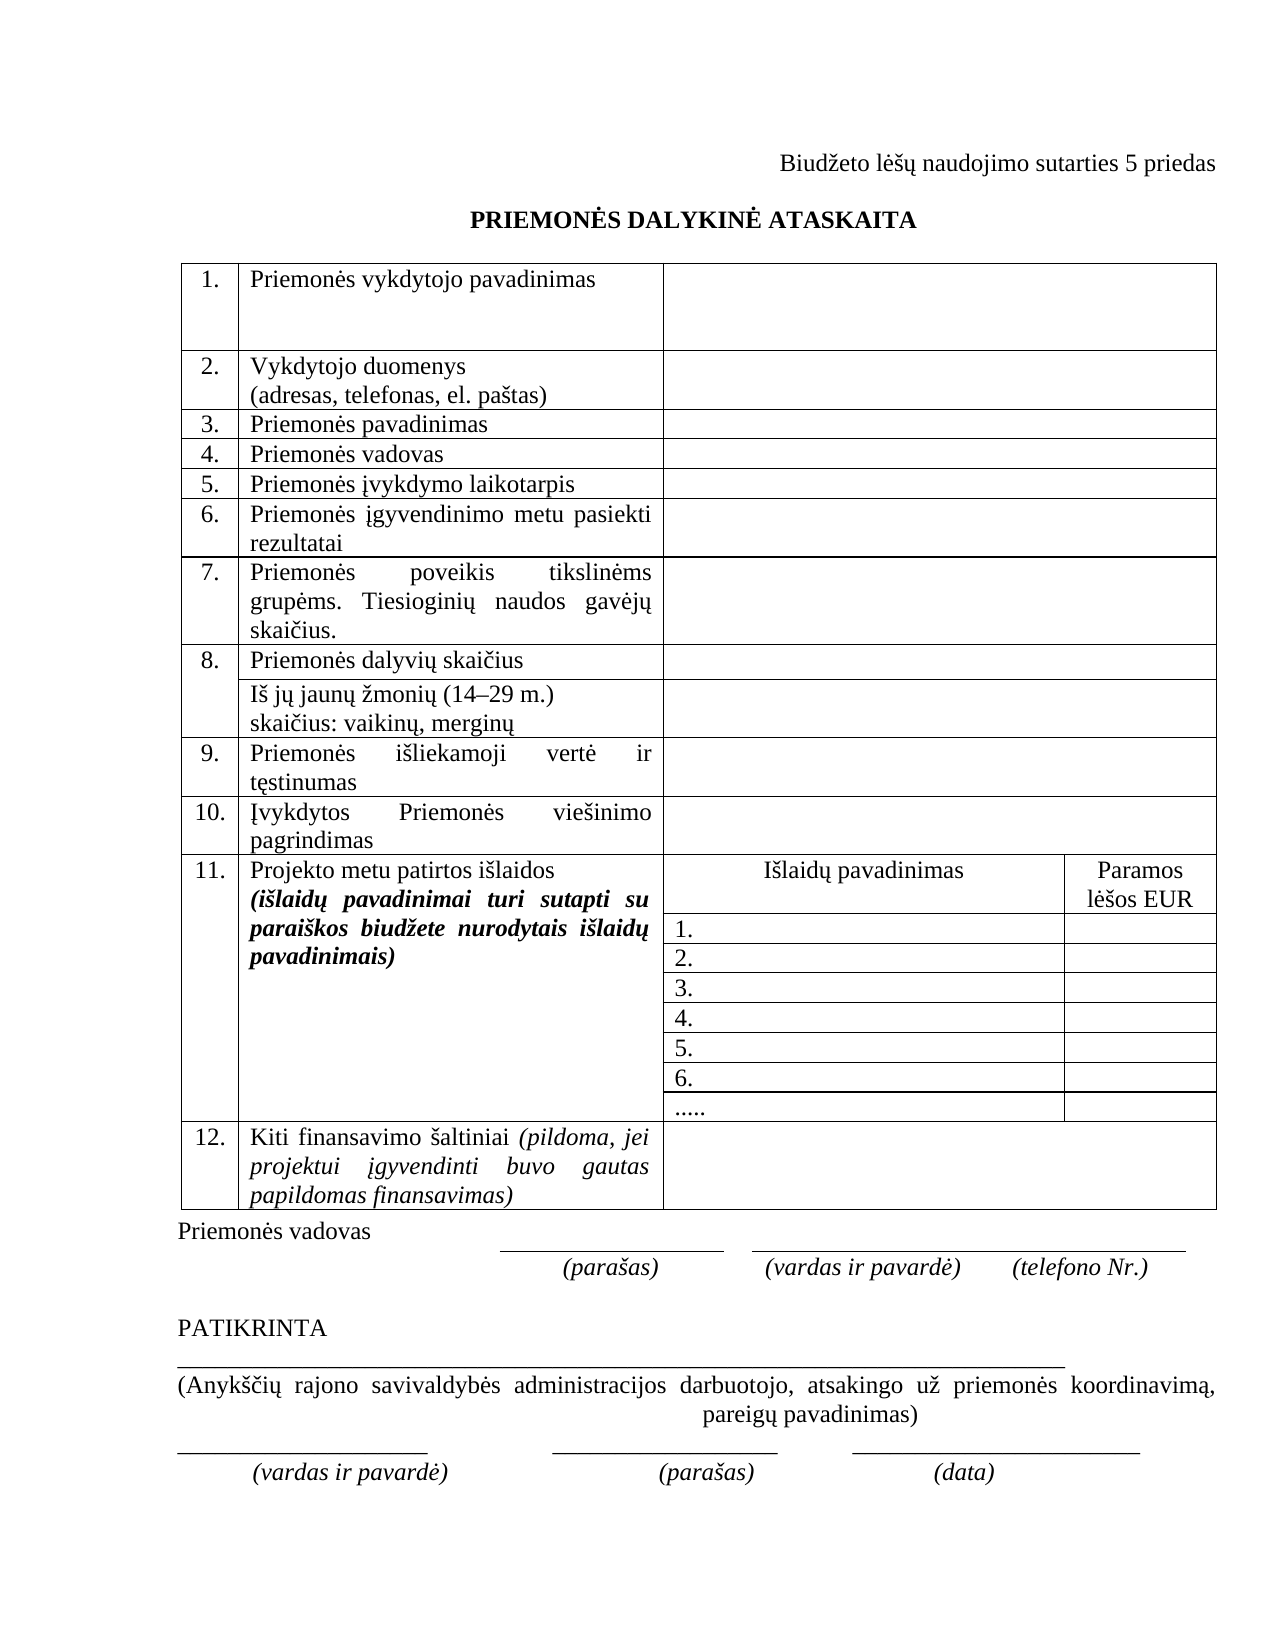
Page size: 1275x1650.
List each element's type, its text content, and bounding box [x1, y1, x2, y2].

table_cell [664, 558, 1216, 644]
table_cell 7. [182, 558, 238, 644]
table_cell [664, 645, 1216, 678]
table_cell [177, 1002, 181, 1032]
table_cell [177, 796, 181, 854]
table_cell [177, 943, 181, 972]
table_cell [177, 1062, 181, 1091]
text _______________________________________________________________________ [177, 1342, 1216, 1370]
text PATIKRINTA [177, 1313, 1216, 1342]
table_cell Įvykdytos Priemonės viešinimo pagrindimas [239, 797, 663, 854]
table_cell Priemonės išliekamoji vertė ir tęstinumas [239, 738, 663, 796]
table_cell [177, 1121, 181, 1208]
table_cell Vykdytojo duomenys (adresas, telefonas, el. paštas) [239, 351, 663, 408]
table_cell [177, 913, 181, 942]
table_cell 5. [664, 1033, 1064, 1062]
table_cell [177, 679, 181, 737]
table_header Priemonės vykdytojo pavadinimas [239, 264, 663, 350]
table_cell [177, 972, 181, 1002]
table_cell Priemonės poveikis tikslinėms grupėms. Tiesioginių naudos gavėjų skaičius. [239, 558, 663, 644]
table_cell [177, 737, 181, 796]
table_cell 9. [182, 738, 238, 796]
table_cell [1065, 944, 1216, 972]
table_cell [177, 1032, 181, 1062]
text Biudžeto lėšų naudojimo sutarties 5 priedas [177, 148, 1216, 176]
table_cell (parašas) [500, 1252, 724, 1284]
table_cell [1065, 914, 1216, 942]
table_cell Priemonės pavadinimas [239, 410, 663, 438]
table_cell [664, 351, 1216, 408]
table_cell 1. [664, 914, 1064, 942]
table_cell [664, 680, 1216, 737]
table_cell [1065, 1033, 1216, 1062]
table_cell [1065, 1093, 1216, 1121]
table_cell [664, 499, 1216, 556]
table_cell (vardas ir pavardė) [752, 1252, 976, 1284]
table_cell [177, 854, 181, 913]
table_cell 5. [182, 469, 238, 498]
table_cell [664, 797, 1216, 854]
table_cell [1065, 1003, 1216, 1032]
table_cell ..... [664, 1093, 1064, 1121]
table_cell 10. [182, 797, 238, 854]
table_cell (telefono Nr.) [976, 1252, 1186, 1284]
table_cell [177, 644, 181, 678]
text PRIEMONĖS DALYKINĖ ATASKAITA [177, 205, 1216, 234]
table_cell Priemonės vadovas [239, 439, 663, 468]
table_cell Išlaidų pavadinimas [664, 855, 1064, 913]
table_cell [177, 556, 181, 644]
table_cell 12. [182, 1122, 238, 1208]
table_cell [500, 1210, 724, 1251]
table_cell Projekto metu patirtos išlaidos (išlaidų pavadinimai turi sutapti su paraiškos biudžete nurodytais išlaidų pavadinimais) [239, 855, 663, 1121]
table_cell [724, 1251, 752, 1284]
table_cell [1186, 1251, 1216, 1284]
table_cell [177, 498, 181, 556]
table_cell 6. [182, 499, 238, 556]
table_cell [664, 410, 1216, 438]
table_cell [664, 439, 1216, 468]
table_cell [664, 1122, 1216, 1208]
table_header [177, 263, 181, 350]
table_cell 6. [664, 1063, 1064, 1091]
text ____________________ __________________ _______________________ (vardas ir pavardė) (parašas) (data) [177, 1428, 1216, 1485]
table_cell Priemonės įvykdymo laikotarpis [239, 469, 663, 498]
table_header 1. [182, 264, 238, 350]
table_cell Paramos lėšos EUR [1065, 855, 1216, 913]
table_cell 4. [664, 1003, 1064, 1032]
table_header [664, 264, 1216, 350]
text (Anykščių rajono savivaldybės administracijos darbuotojo, atsakingo už priemonės koordinavimą, pareigų pavadinimas) [177, 1370, 1216, 1428]
table_cell [1065, 973, 1216, 1002]
table_cell Iš jų jaunų žmonių (14–29 m.) skaičius: vaikinų, merginų [239, 680, 663, 737]
table_cell 2. [664, 944, 1064, 972]
table_cell [177, 350, 181, 408]
table_cell 3. [182, 410, 238, 438]
table_cell 8. [182, 645, 238, 737]
table_cell 2. [182, 351, 238, 408]
table_cell Priemonės dalyvių skaičius [239, 645, 663, 678]
table_cell [471, 1210, 499, 1251]
table_cell [177, 1091, 181, 1121]
table_cell 4. [182, 439, 238, 468]
table_cell [177, 468, 181, 498]
table_cell Kiti finansavimo šaltiniai (pildoma, jei projektui įgyvendinti buvo gautas papildomas finansavimas) [239, 1122, 663, 1208]
table_cell [471, 1251, 499, 1284]
table_cell [664, 738, 1216, 796]
table_cell Priemonės įgyvendinimo metu pasiekti rezultatai [239, 499, 663, 556]
table_cell [1186, 1210, 1216, 1251]
table_cell [177, 438, 181, 468]
table_cell Priemonės vadovas [177, 1209, 471, 1251]
table_cell [177, 409, 181, 438]
table_cell [752, 1210, 976, 1251]
table_cell [664, 469, 1216, 498]
table_cell [177, 1251, 471, 1284]
table_cell [976, 1210, 1186, 1251]
table_cell 3. [664, 973, 1064, 1002]
table_cell [1065, 1063, 1216, 1091]
table_cell [724, 1210, 752, 1251]
table_cell 11. [182, 855, 238, 1121]
